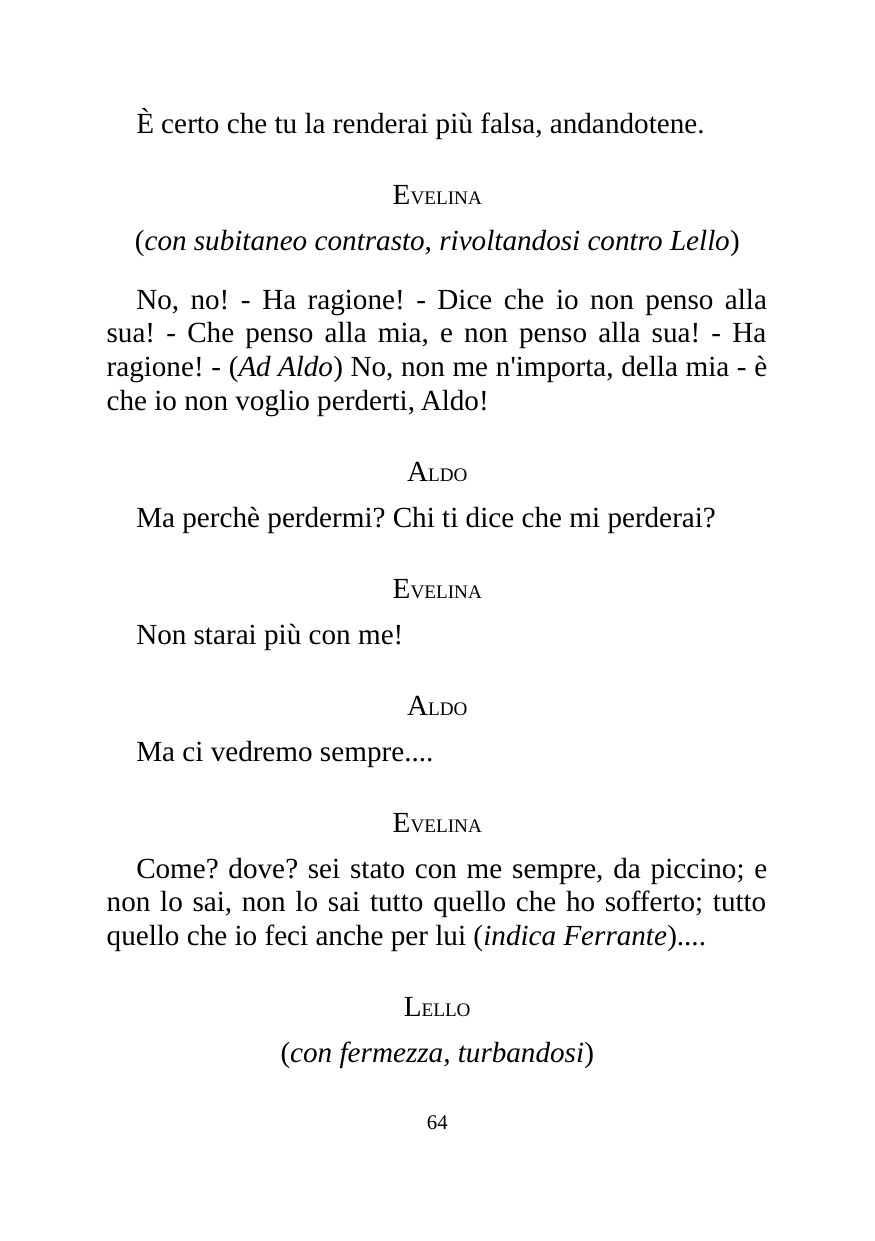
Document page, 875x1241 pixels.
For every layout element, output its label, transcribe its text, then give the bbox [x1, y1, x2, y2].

text Evelina [106, 177, 768, 211]
text Aldo [106, 454, 768, 487]
text Non starai più con me! [106, 617, 768, 650]
text Evelina [106, 805, 768, 838]
text Aldo [106, 688, 768, 721]
text Ma perchè perdermi? Chi ti dice che mi perderai? [106, 500, 768, 533]
text Evelina [106, 571, 768, 604]
text È certo che tu la renderai più falsa, andandotene. [106, 106, 768, 140]
text Ma ci vedremo sempre.... [106, 734, 768, 767]
text (con subitaneo contrasto, rivoltandosi contro Lello) [106, 223, 768, 257]
text No, no! - Ha ragione! - Dice che io non penso alla sua! - Che penso alla mia, e non penso alla sua! - Ha ragione! - (Ad Aldo) No, non me n'importa, della mia - è che io non voglio perderti, Aldo! [106, 282, 768, 416]
text Come? dove? sei stato con me sempre, da piccino; e non lo sai, non lo sai tutto quello che ho sofferto; tutto quello che io feci anche per lui (indica Ferrante).... [106, 851, 768, 952]
text Lello [106, 989, 768, 1023]
text (con fermezza, turbandosi) [106, 1035, 768, 1069]
